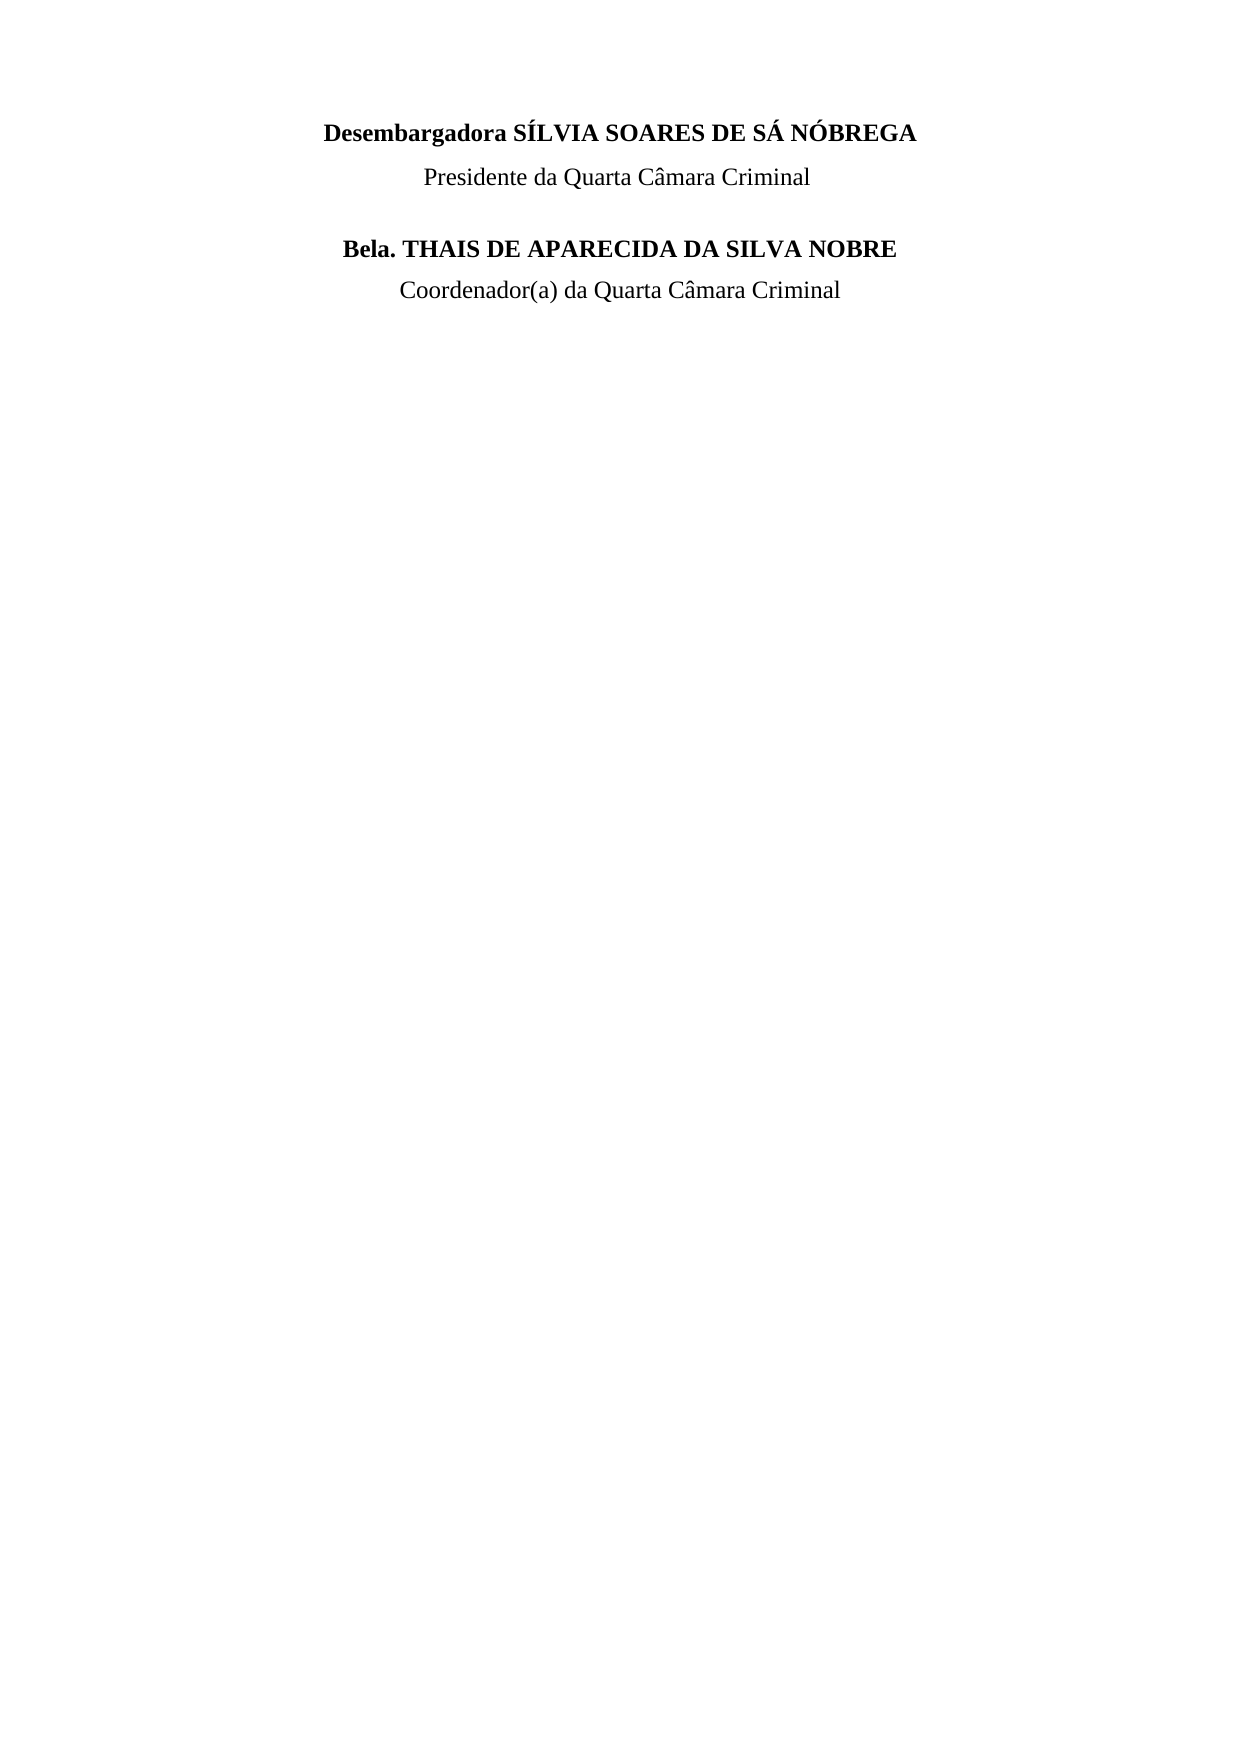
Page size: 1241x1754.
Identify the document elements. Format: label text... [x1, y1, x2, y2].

text Bela. THAIS DE APARECIDA DA SILVA NOBRE [118, 234, 1122, 263]
text Desembargadora SÍLVIA SOARES DE SÁ NÓBREGA [118, 118, 1122, 147]
text Presidente da Quarta Câmara Criminal [118, 162, 1122, 191]
text Coordenador(a) da Quarta Câmara Criminal [118, 275, 1122, 304]
